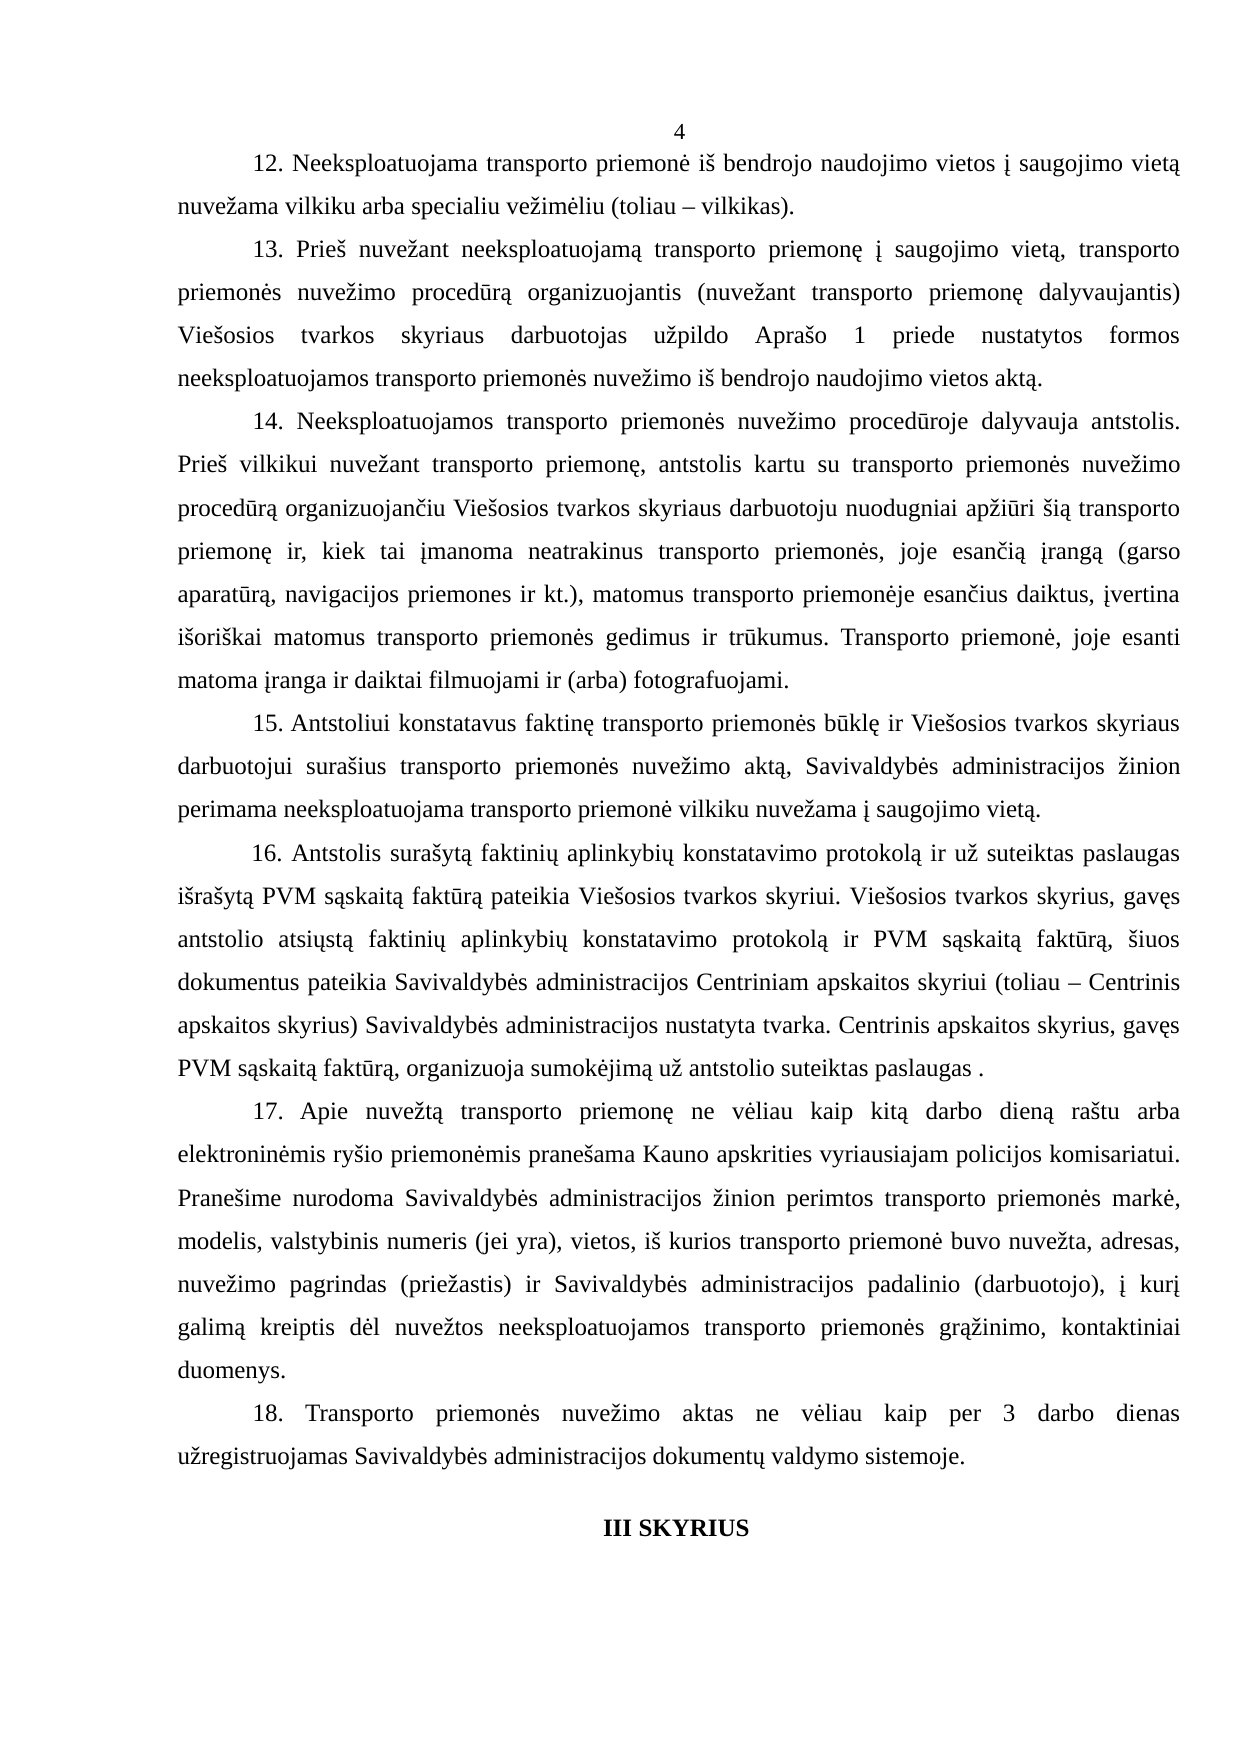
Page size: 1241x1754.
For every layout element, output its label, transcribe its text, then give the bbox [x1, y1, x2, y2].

text 12. Neeksploatuojama transporto priemonė iš bendrojo naudojimo vietos į saugojimo vietą nuvežama vilkiku arba specialiu vežimėliu (toliau – vilkikas). [177, 148, 1181, 219]
text 18. Transporto priemonės nuvežimo aktas ne vėliau kaip per 3 darbo dienas užregistruojamas Savivaldybės administracijos dokumentų valdymo sistemoje. [177, 1398, 1181, 1470]
text 13. Prieš nuvežant neeksploatuojamą transporto priemonę į saugojimo vietą, transporto priemonės nuvežimo procedūrą organizuojantis (nuvežant transporto priemonę dalyvaujantis) Viešosios tvarkos skyriaus darbuotojas užpildo Aprašo 1 priede nustatytos formos neeksploatuojamos transporto priemonės nuvežimo iš bendrojo naudojimo vietos aktą. [177, 234, 1181, 392]
text III SKYRIUS [177, 1513, 1181, 1542]
text 15. Antstoliui konstatavus faktinę transporto priemonės būklę ir Viešosios tvarkos skyriaus darbuotojui surašius transporto priemonės nuvežimo aktą, Savivaldybės administracijos žinion perimama neeksploatuojama transporto priemonė vilkiku nuvežama į saugojimo vietą. [177, 708, 1181, 823]
text 14. Neeksploatuojamos transporto priemonės nuvežimo procedūroje dalyvauja antstolis. Prieš vilkikui nuvežant transporto priemonę, antstolis kartu su transporto priemonės nuvežimo procedūrą organizuojančiu Viešosios tvarkos skyriaus darbuotoju nuodugniai apžiūri šią transporto priemonę ir, kiek tai įmanoma neatrakinus transporto priemonės, joje esančią įrangą (garso aparatūrą, navigacijos priemones ir kt.), matomus transporto priemonėje esančius daiktus, įvertina išoriškai matomus transporto priemonės gedimus ir trūkumus. Transporto priemonė, joje esanti matoma įranga ir daiktai filmuojami ir (arba) fotografuojami. [177, 406, 1181, 694]
text 17. Apie nuvežtą transporto priemonę ne vėliau kaip kitą darbo dieną raštu arba elektroninėmis ryšio priemonėmis pranešama Kauno apskrities vyriausiajam policijos komisariatui. Pranešime nurodoma Savivaldybės administracijos žinion perimtos transporto priemonės markė, modelis, valstybinis numeris (jei yra), vietos, iš kurios transporto priemonė buvo nuvežta, adresas, nuvežimo pagrindas (priežastis) ir Savivaldybės administracijos padalinio (darbuotojo), į kurį galimą kreiptis dėl nuvežtos neeksploatuojamos transporto priemonės grąžinimo, kontaktiniai duomenys. [177, 1096, 1181, 1384]
text 16. Antstolis surašytą faktinių aplinkybių konstatavimo protokolą ir už suteiktas paslaugas išrašytą PVM sąskaitą faktūrą pateikia Viešosios tvarkos skyriui. Viešosios tvarkos skyrius, gavęs antstolio atsiųstą faktinių aplinkybių konstatavimo protokolą ir PVM sąskaitą faktūrą, šiuos dokumentus pateikia Savivaldybės administracijos Centriniam apskaitos skyriui (toliau – Centrinis apskaitos skyrius) Savivaldybės administracijos nustatyta tvarka. Centrinis apskaitos skyrius, gavęs PVM sąskaitą faktūrą, organizuoja sumokėjimą už antstolio suteiktas paslaugas . [177, 838, 1181, 1082]
